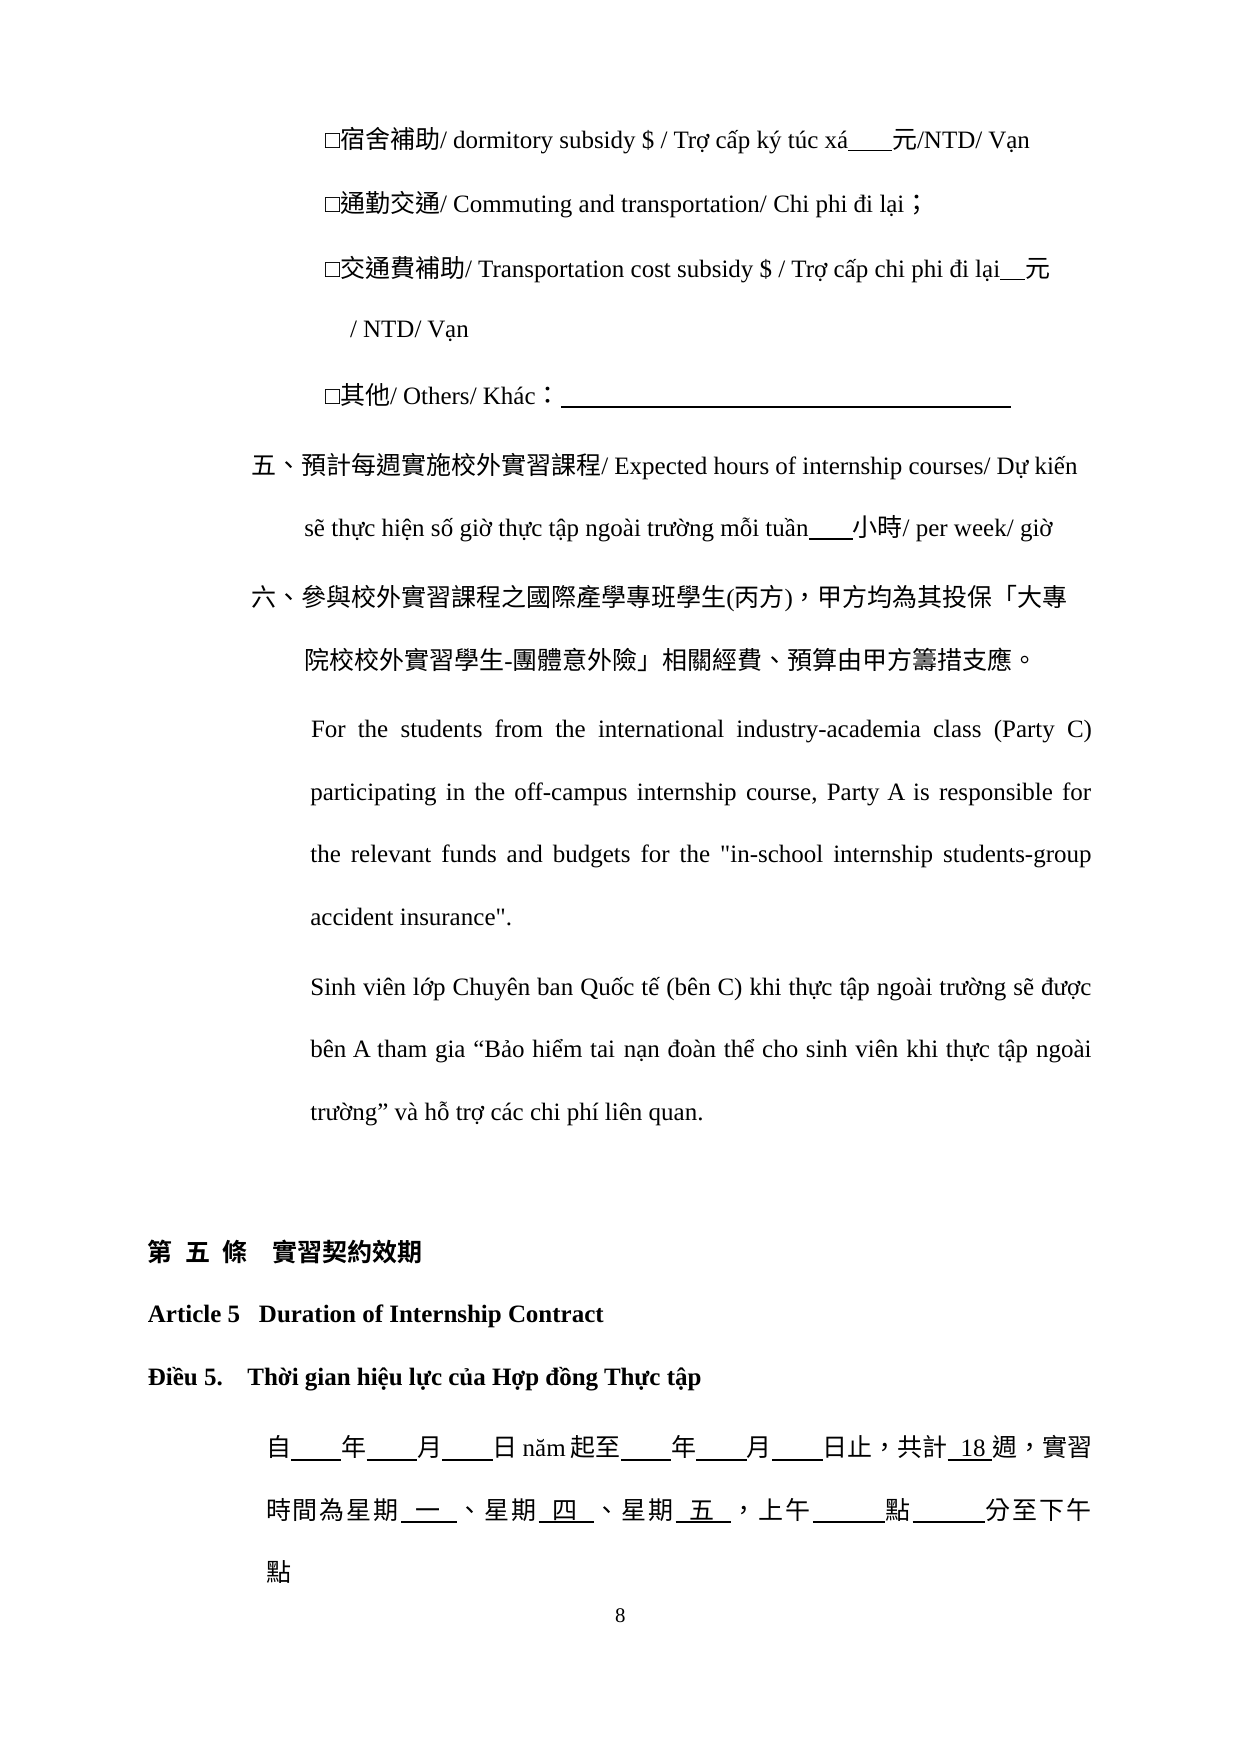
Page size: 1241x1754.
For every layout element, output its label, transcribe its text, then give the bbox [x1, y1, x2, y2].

text Article 5 Duration of Internship Contract [148, 1272, 1092, 1334]
text 五、預計每週實施校外實習課程/ Expected hours of internship courses/ Dự kiến sẽ thực hiện số giờ thực tập ngoài trường mỗi tuần 小時/ per week/ giờ [251, 422, 1092, 547]
text 自 年 月 日năm起至 年 月 日止，共計 18 週，實習時間為星期 一 、星期 四 、星期 五 ，上午 點 分至下午 點 [266, 1404, 1092, 1592]
text 第 五 條 實習契約效期 [148, 1209, 1092, 1272]
text Sinh viên lớp Chuyên ban Quốc tế (bên C) khi thực tập ngoài trường sẽ được bên A tham gia “Bảo hiểm tai nạn đoàn thể cho sinh viên khi thực tập ngoài trường” và hỗ trợ các chi phí liên quan. [310, 944, 1092, 1132]
text □交通費補助/ Transportation cost subsidy $ / Trợ cấp chi phi đi lại 元 / NTD/ Vạn [325, 225, 1092, 350]
text □其他/ Others/ Khác： [325, 352, 1092, 414]
text □通勤交通/ Commuting and transportation/ Chi phi đi lại； [325, 160, 1092, 223]
text For the students from the international industry-academia class (Party C) participating in the off-campus internship course, Party A is responsible for the relevant funds and budgets for the "in-school internship students-group accident insurance". [310, 687, 1092, 937]
text Điều 5. Thời gian hiệu lực của Hợp đồng Thực tập [148, 1334, 1092, 1397]
text □宿舍補助/ dormitory subsidy $ / Trợ cấp ký túc xá 元/NTD/ Vạn [325, 96, 1092, 158]
text 六、參與校外實習課程之國際產學專班學生(丙方)，甲方均為其投保「大專院校校外實習學生-團體意外險」相關經費、預算由甲方籌措支應。 [251, 554, 1092, 679]
